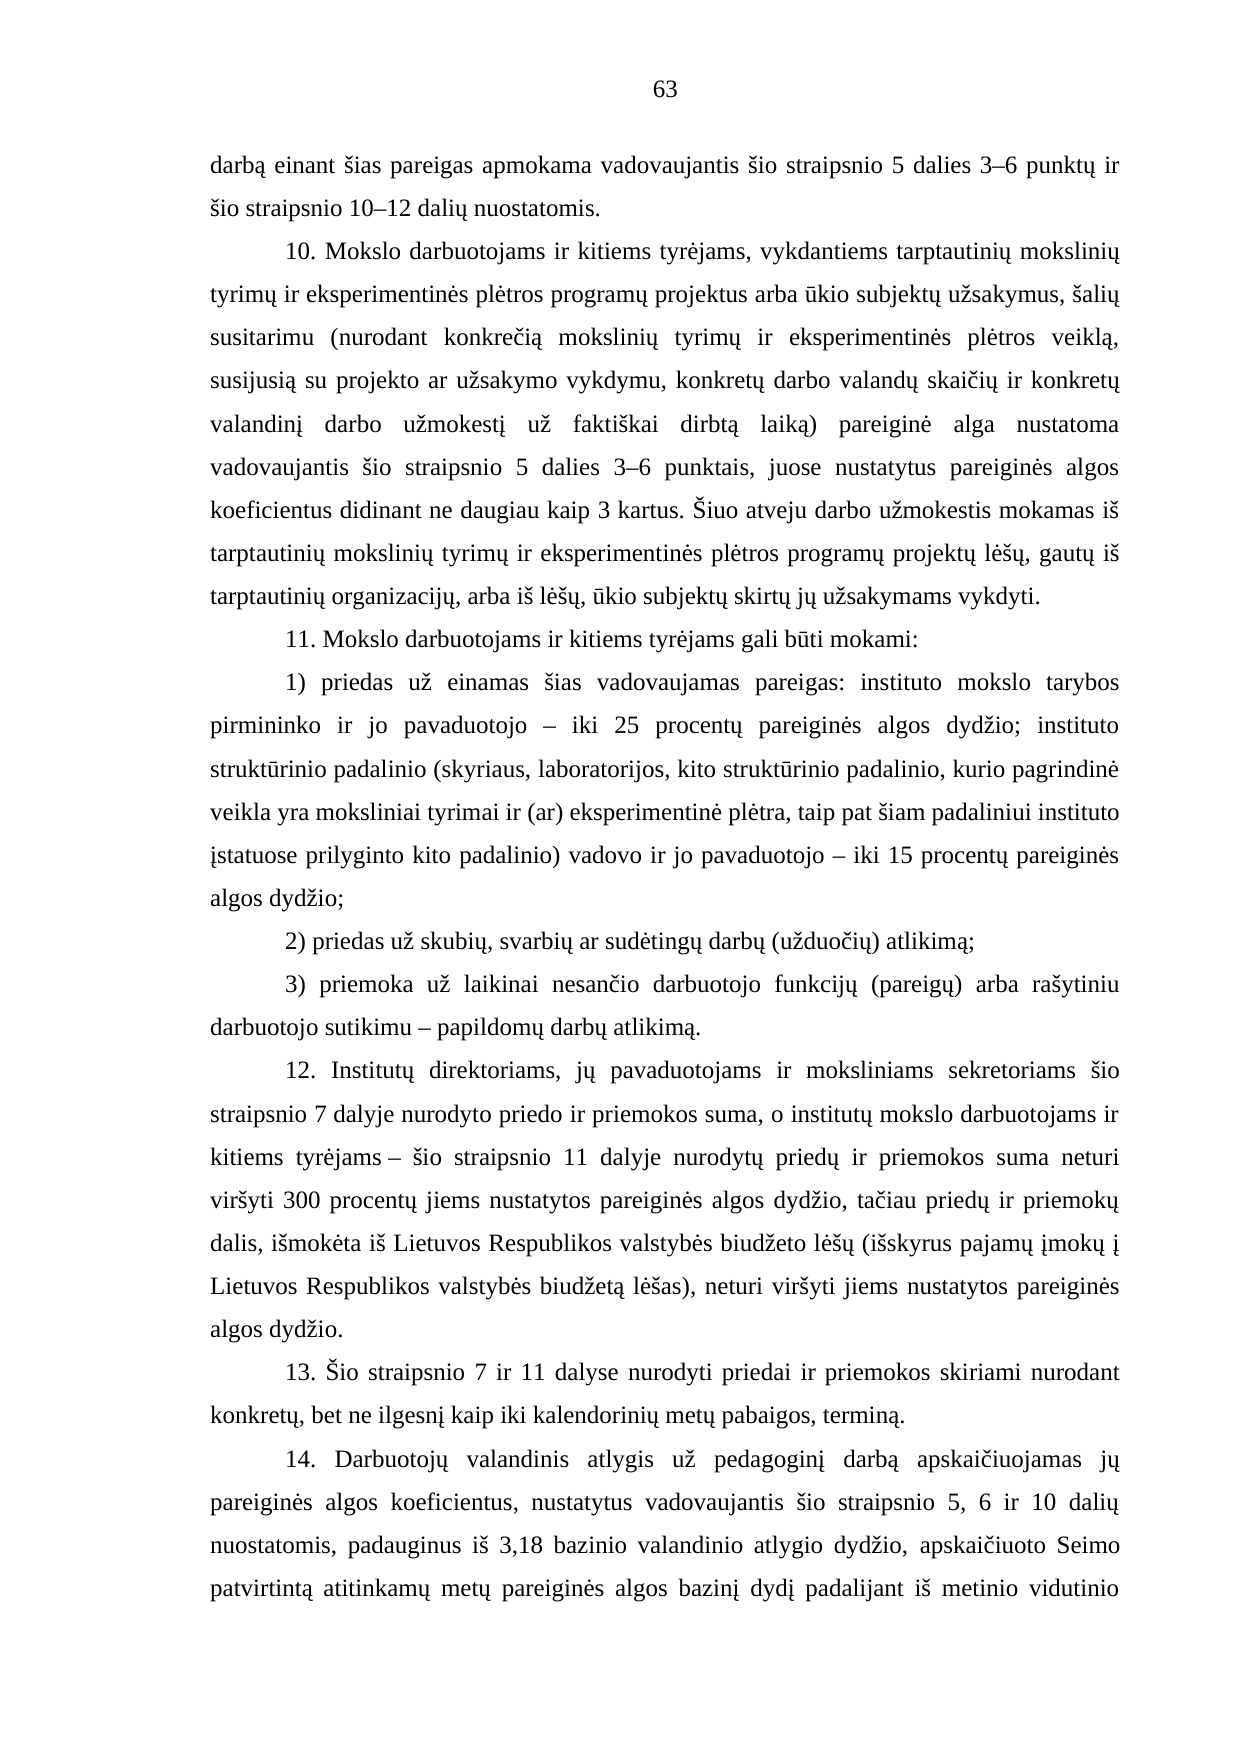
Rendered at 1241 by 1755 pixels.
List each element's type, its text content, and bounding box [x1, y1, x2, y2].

text 12. Institutų direktoriams, jų pavaduotojams ir moksliniams sekretoriams šio straipsnio 7 dalyje nurodyto priedo ir priemokos suma, o institutų mokslo darbuotojams ir kitiems tyrėjams – šio straipsnio 11 dalyje nurodytų priedų ir priemokos suma neturi viršyti 300 procentų jiems nustatytos pareiginės algos dydžio, tačiau priedų ir priemokų dalis, išmokėta iš Lietuvos Respublikos valstybės biudžeto lėšų (išskyrus pajamų įmokų į Lietuvos Respublikos valstybės biudžetą lėšas), neturi viršyti jiems nustatytos pareiginės algos dydžio. [210, 1056, 1120, 1343]
text 11. Mokslo darbuotojams ir kitiems tyrėjams gali būti mokami: [210, 624, 1120, 653]
text darbą einant šias pareigas apmokama vadovaujantis šio straipsnio 5 dalies 3–6 punktų ir šio straipsnio 10–12 dalių nuostatomis. [210, 150, 1120, 222]
text 14. Darbuotojų valandinis atlygis už pedagoginį darbą apskaičiuojamas jų pareiginės algos koeficientus, nustatytus vadovaujantis šio straipsnio 5, 6 ir 10 dalių nuostatomis, padauginus iš 3,18 bazinio valandinio atlygio dydžio, apskaičiuoto Seimo patvirtintą atitinkamų metų pareiginės algos bazinį dydį padalijant iš metinio vidutinio [210, 1444, 1120, 1602]
text 10. Mokslo darbuotojams ir kitiems tyrėjams, vykdantiems tarptautinių mokslinių tyrimų ir eksperimentinės plėtros programų projektus arba ūkio subjektų užsakymus, šalių susitarimu (nurodant konkrečią mokslinių tyrimų ir eksperimentinės plėtros veiklą, susijusią su projekto ar užsakymo vykdymu, konkretų darbo valandų skaičių ir konkretų valandinį darbo užmokestį už faktiškai dirbtą laiką) pareiginė alga nustatoma vadovaujantis šio straipsnio 5 dalies 3–6 punktais, juose nustatytus pareiginės algos koeficientus didinant ne daugiau kaip 3 kartus. Šiuo atveju darbo užmokestis mokamas iš tarptautinių mokslinių tyrimų ir eksperimentinės plėtros programų projektų lėšų, gautų iš tarptautinių organizacijų, arba iš lėšų, ūkio subjektų skirtų jų užsakymams vykdyti. [210, 236, 1120, 610]
text 2) priedas už skubių, svarbių ar sudėtingų darbų (užduočių) atlikimą; [210, 926, 1120, 955]
text 1) priedas už einamas šias vadovaujamas pareigas: instituto mokslo tarybos pirmininko ir jo pavaduotojo – iki 25 procentų pareiginės algos dydžio; instituto struktūrinio padalinio (skyriaus, laboratorijos, kito struktūrinio padalinio, kurio pagrindinė veikla yra moksliniai tyrimai ir (ar) eksperimentinė plėtra, taip pat šiam padaliniui instituto įstatuose prilyginto kito padalinio) vadovo ir jo pavaduotojo – iki 15 procentų pareiginės algos dydžio; [210, 667, 1120, 912]
text 13. Šio straipsnio 7 ir 11 dalyse nurodyti priedai ir priemokos skiriami nurodant konkretų, bet ne ilgesnį kaip iki kalendorinių metų pabaigos, terminą. [210, 1357, 1120, 1429]
text 3) priemoka už laikinai nesančio darbuotojo funkcijų (pareigų) arba rašytiniu darbuotojo sutikimu – papildomų darbų atlikimą. [210, 969, 1120, 1041]
